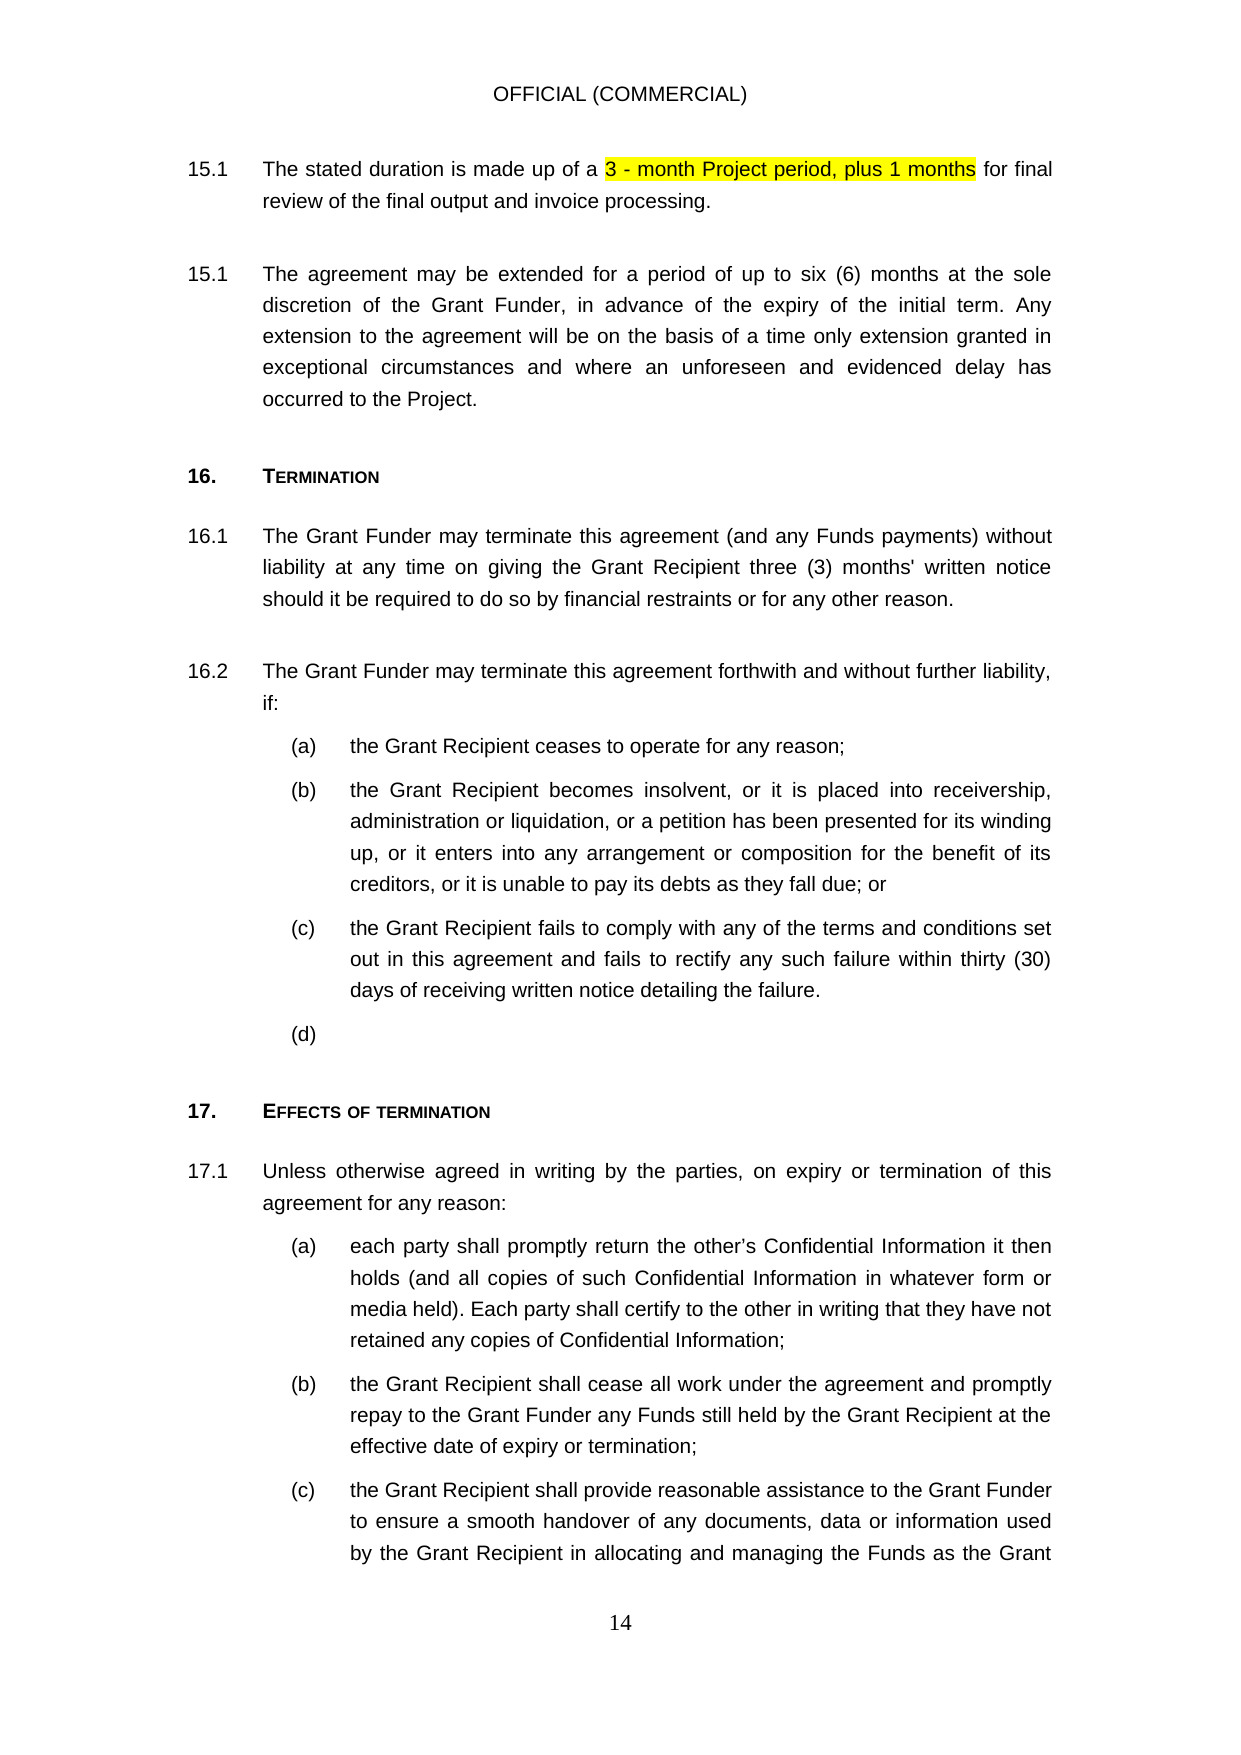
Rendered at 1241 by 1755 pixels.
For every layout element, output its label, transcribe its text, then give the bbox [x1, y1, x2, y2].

subtitle Unless otherwise agreed in writing by the parties, on expiry or termination of this agreement for any reason: [187, 1152, 1053, 1214]
subtitle Termination [187, 456, 1053, 487]
subtitle The Grant Funder may terminate this agreement forthwith and without further liability, if: [187, 652, 1053, 714]
subtitle The stated duration is made up of a 3 - month Project period, plus 1 months for final review of the final output and invoice processing. [187, 150, 1053, 212]
subtitle The agreement may be extended for a period of up to six (6) months at the sole discretion of the Grant Funder, in advance of the expiry of the initial term. Any extension to the agreement will be on the basis of a time only extension granted in exceptional circumstances and where an unforeseen and evidenced delay has occurred to the Project. [187, 254, 1053, 410]
subtitle The Grant Funder may terminate this agreement (and any Funds payments) without liability at any time on giving the Grant Recipient three (3) months' written notice should it be required to do so by financial restraints or for any other reason. [187, 517, 1053, 610]
subtitle the Grant Recipient becomes insolvent, or it is placed into receivership, administration or liquidation, or a petition has been presented for its winding up, or it enters into any arrangement or composition for the benefit of its creditors, or it is unable to pay its debts as they fall due; or [291, 771, 1053, 896]
subtitle the Grant Recipient fails to comply with any of the terms and conditions set out in this agreement and fails to rectify any such failure within thirty (30) days of receiving written notice detailing the failure. [291, 908, 1053, 1002]
subtitle the Grant Recipient shall provide reasonable assistance to the Grant Funder to ensure a smooth handover of any documents, data or information used by the Grant Recipient in allocating and managing the Funds as the Grant [291, 1471, 1053, 1564]
subtitle the Grant Recipient ceases to operate for any reason; [291, 727, 1053, 758]
subtitle Effects of termination [187, 1092, 1053, 1123]
subtitle the Grant Recipient shall cease all work under the agreement and promptly repay to the Grant Funder any Funds still held by the Grant Recipient at the effective date of expiry or termination; [291, 1364, 1053, 1458]
subtitle each party shall promptly return the other’s Confidential Information it then holds (and all copies of such Confidential Information in whatever form or media held). Each party shall certify to the other in writing that they have not retained any copies of Confidential Information; [291, 1227, 1053, 1352]
